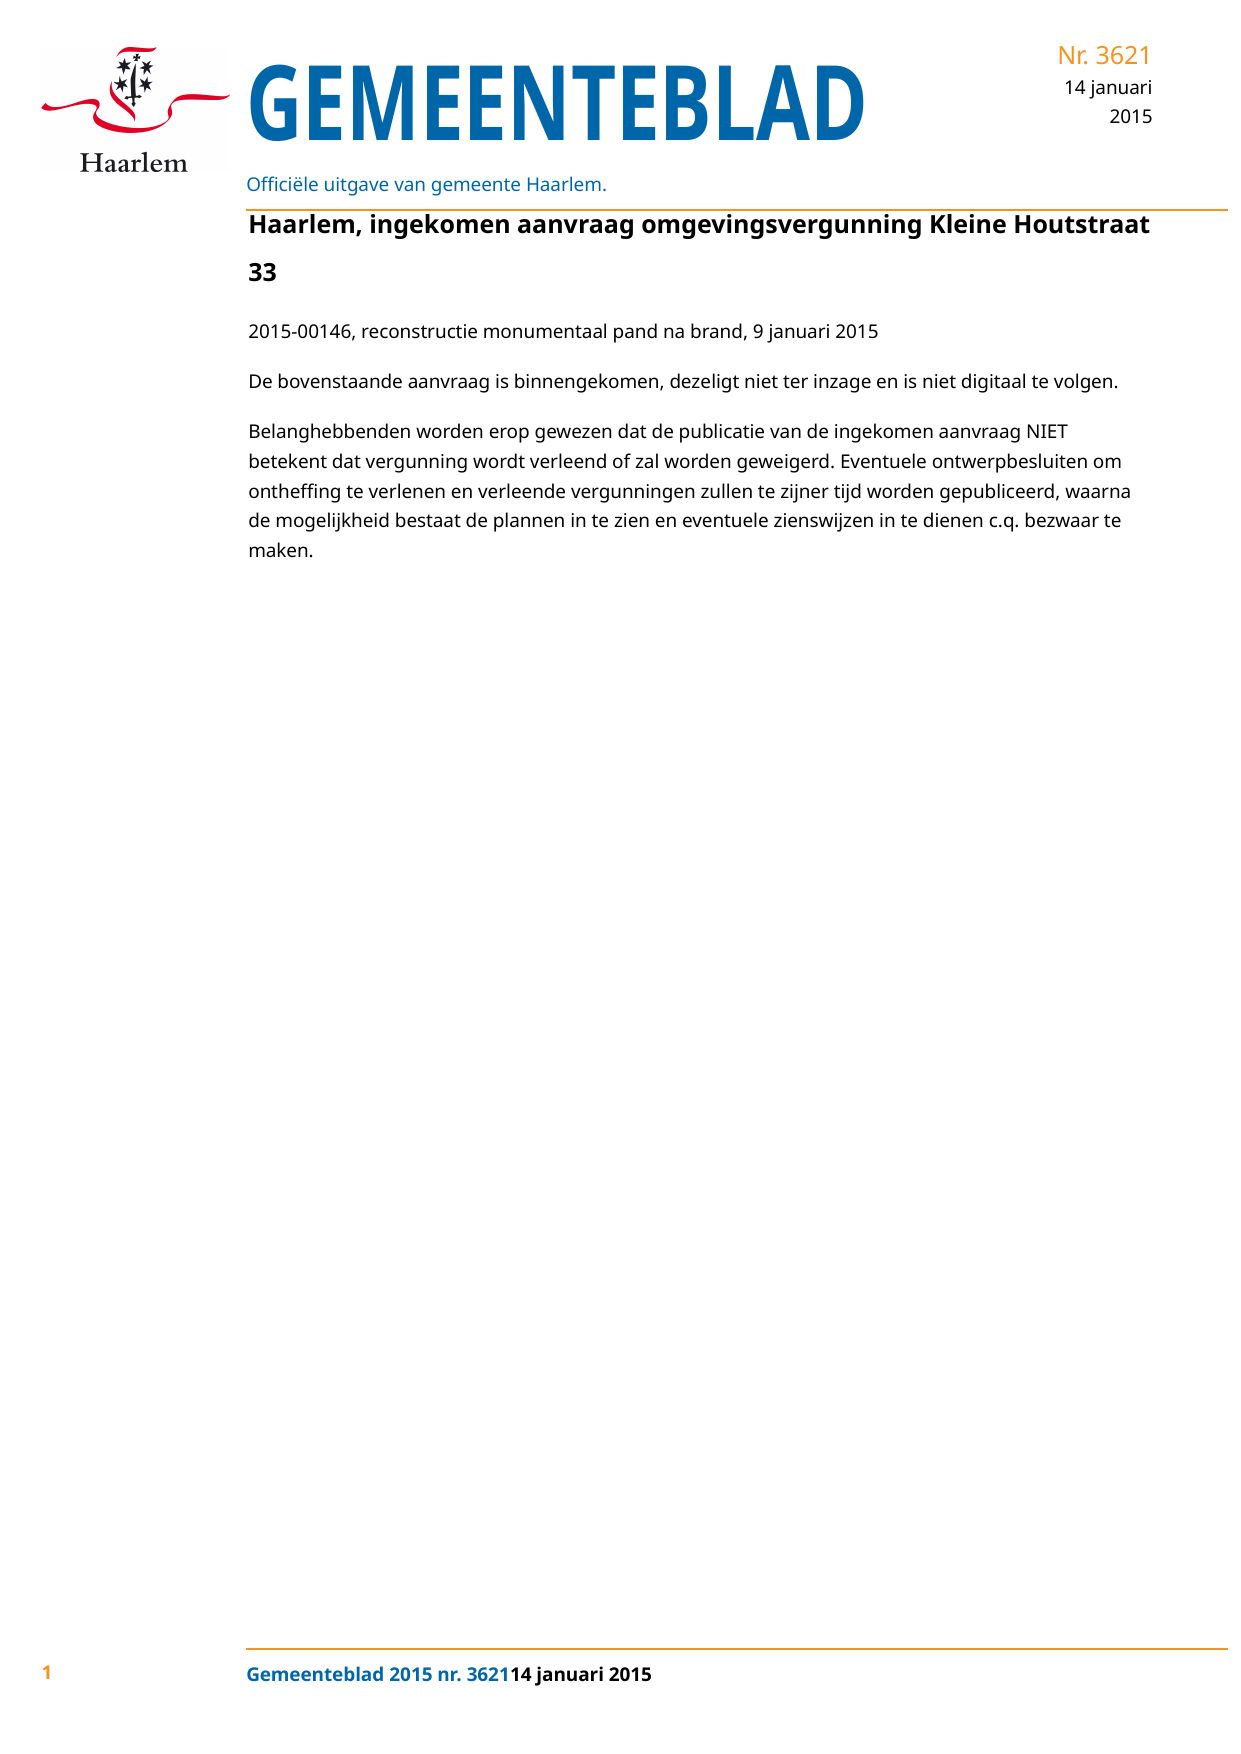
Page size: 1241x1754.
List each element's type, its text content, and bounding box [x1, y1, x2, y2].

text 2015-00146, reconstructie monumentaal pand na brand, 9 januari 2015 [248, 318, 1152, 344]
text Haarlem, ingekomen aanvraag omgevingsvergunning Kleine Houtstraat 33 [248, 211, 1152, 288]
picture [41, 47, 231, 172]
text Belanghebbenden worden erop gewezen dat de publicatie van de ingekomen aanvraag NIET betekent dat vergunning wordt verleend of zal worden geweigerd. Eventuele ontwerpbesluiten om ontheffing te verlenen en verleende vergunningen zullen te zijner tijd worden gepubliceerd, waarna de mogelijkheid bestaat de plannen in te zien en eventuele zienswijzen in te dienen c.q. bezwaar te maken. [248, 419, 1152, 563]
text De bovenstaande aanvraag is binnengekomen, dezeligt niet ter inzage en is niet digitaal te volgen. [248, 368, 1152, 394]
